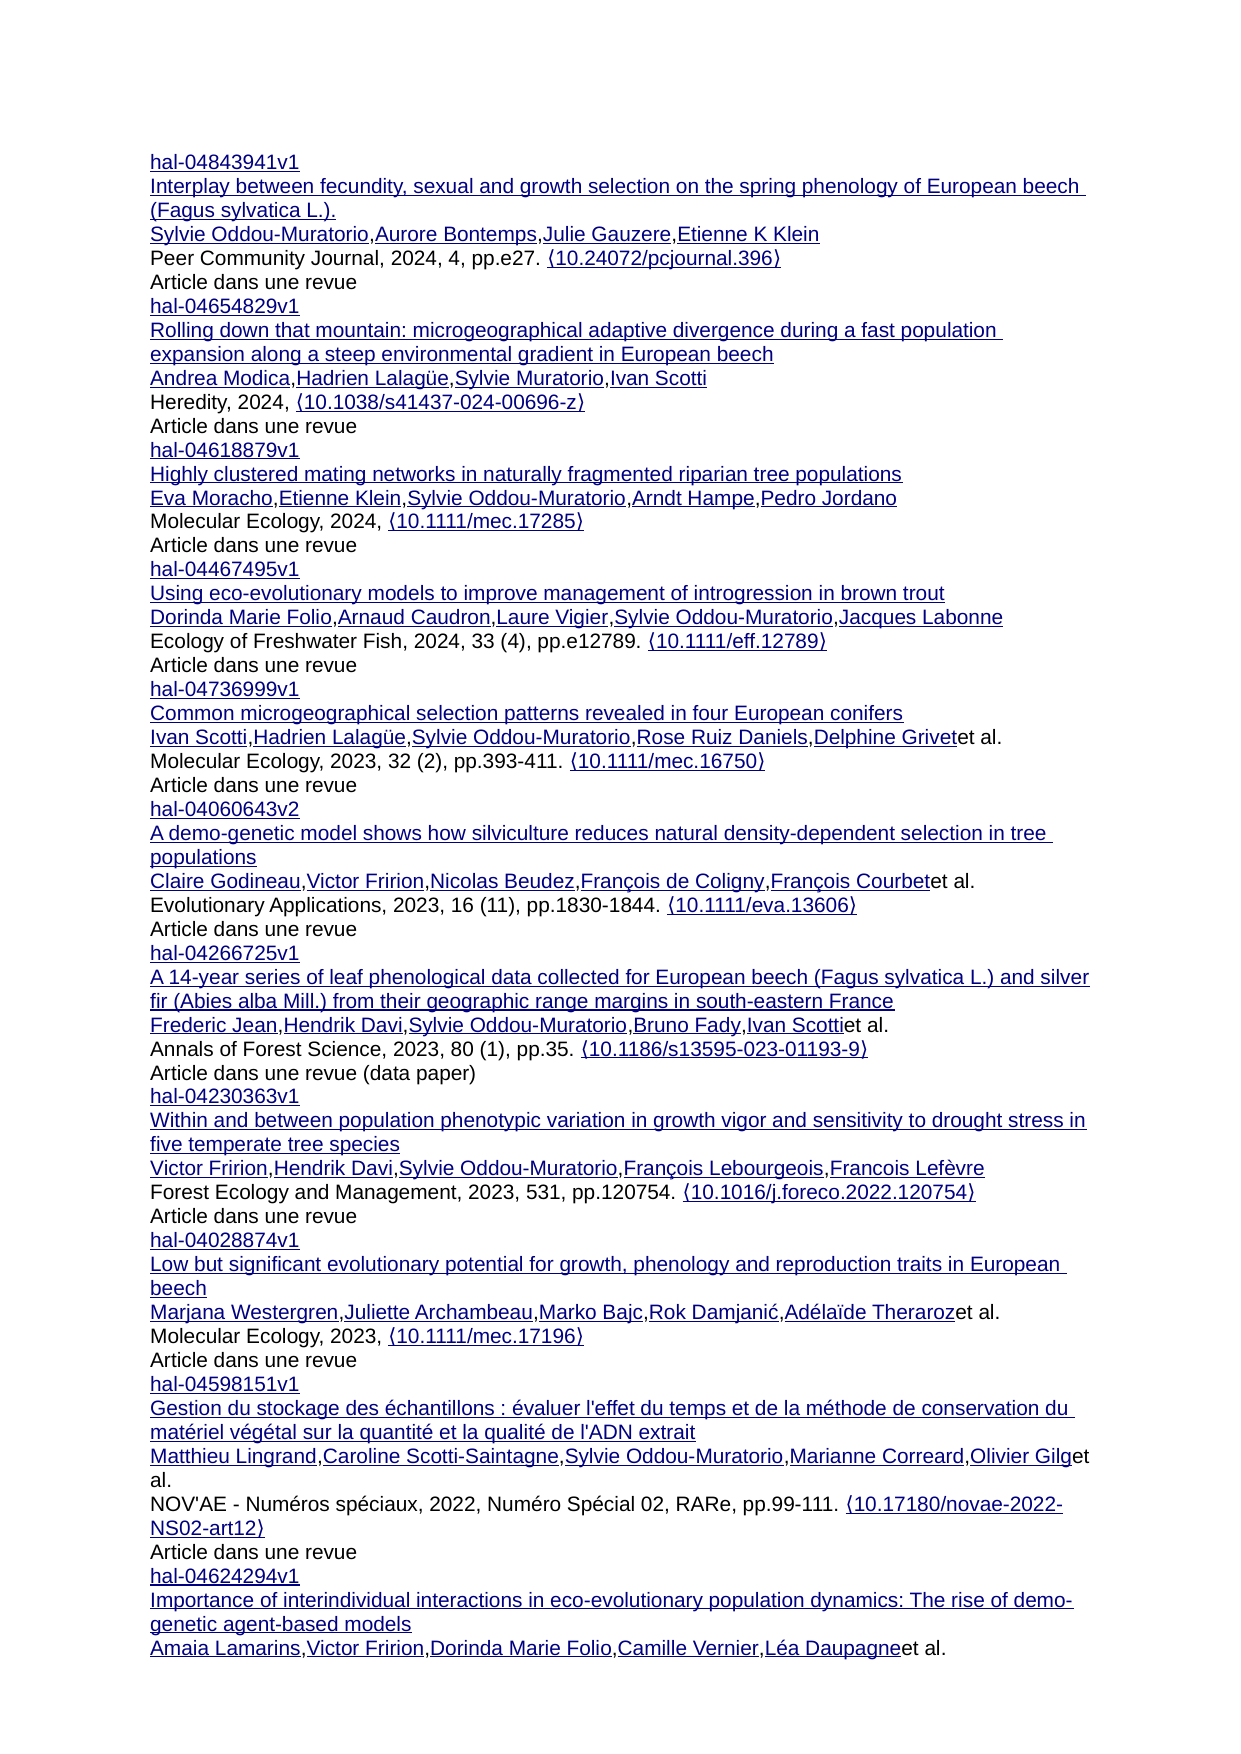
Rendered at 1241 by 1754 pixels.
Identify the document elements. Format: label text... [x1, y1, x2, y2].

table_cell Gestion du stockage des échantillons : évaluer l'effet du temps et de la méthode de conservation du matériel végétal sur la quantité et la qualité de l'ADN extrait Matthieu Lingrand,Caroline Scotti-Saintagne,Sylvie Oddou-Muratorio,Marianne Correard,Olivier Gilget al. NOV'AE - Numéros spéciaux, 2022, Numéro Spécial 02, RARe, pp.99-111. ⟨10.17180/novae-2022-NS02-art12⟩ Article dans une revue hal-04624294v1 [150, 1396, 1090, 1587]
table_cell Importance of interindividual interactions in eco‐evolutionary population dynamics: The rise of demo‐genetic agent‐based models Amaia Lamarins,Victor Fririon,Dorinda Marie Folio,Camille Vernier,Léa Daupagneet al. [150, 1588, 1090, 1659]
table_cell A 14-year series of leaf phenological data collected for European beech (Fagus sylvatica L.) and silver [150, 965, 1090, 986]
table_cell Low but significant evolutionary potential for growth, phenology and reproduction traits in European beech Marjana Westergren,Juliette Archambeau,Marko Bajc,Rok Damjanić,Adélaïde Therarozet al. Molecular Ecology, 2023, ⟨10.1111/mec.17196⟩ Article dans une revue hal-04598151v1 [150, 1252, 1090, 1396]
table_cell Common microgeographical selection patterns revealed in four European conifers Ivan Scotti,Hadrien Lalagüe,Sylvie Oddou-Muratorio,Rose Ruiz Daniels,Delphine Grivetet al. Molecular Ecology, 2023, 32 (2), pp.393-411. ⟨10.1111/mec.16750⟩ Article dans une revue hal-04060643v2 [150, 701, 1090, 821]
table_cell Rolling down that mountain: microgeographical adaptive divergence during a fast population expansion along a steep environmental gradient in European beech Andrea Modica,Hadrien Lalagüe,Sylvie Muratorio,Ivan Scotti Heredity, 2024, ⟨10.1038/s41437-024-00696-z⟩ Article dans une revue hal-04618879v1 [150, 318, 1090, 461]
table_header hal-04843941v1 [150, 150, 1090, 174]
table_cell Highly clustered mating networks in naturally fragmented riparian tree populations Eva Moracho,Etienne Klein,Sylvie Oddou-Muratorio,Arndt Hampe,Pedro Jordano Molecular Ecology, 2024, ⟨10.1111/mec.17285⟩ Article dans une revue hal-04467495v1 [150, 461, 1090, 581]
table_cell A demo‐genetic model shows how silviculture reduces natural density‐dependent selection in tree populations Claire Godineau,Victor Fririon,Nicolas Beudez,François de Coligny,François Courbetet al. Evolutionary Applications, 2023, 16 (11), pp.1830-1844. ⟨10.1111/eva.13606⟩ Article dans une revue hal-04266725v1 [150, 821, 1090, 964]
table_cell Using eco‐evolutionary models to improve management of introgression in brown trout Dorinda Marie Folio,Arnaud Caudron,Laure Vigier,Sylvie Oddou-Muratorio,Jacques Labonne Ecology of Freshwater Fish, 2024, 33 (4), pp.e12789. ⟨10.1111/eff.12789⟩ Article dans une revue hal-04736999v1 [150, 581, 1090, 701]
table_cell fir (Abies alba Mill.) from their geographic range margins in south-eastern France Frederic Jean,Hendrik Davi,Sylvie Oddou-Muratorio,Bruno Fady,Ivan Scottiet al. Annals of Forest Science, 2023, 80 (1), pp.35. ⟨10.1186/s13595-023-01193-9⟩ Article dans une revue (data paper) hal-04230363v1 [150, 987, 1090, 1108]
table_cell Interplay between fecundity, sexual and growth selection on the spring phenology of European beech (Fagus sylvatica L.). Sylvie Oddou-Muratorio,Aurore Bontemps,Julie Gauzere,Etienne K Klein Peer Community Journal, 2024, 4, pp.e27. ⟨10.24072/pcjournal.396⟩ Article dans une revue hal-04654829v1 [150, 174, 1090, 318]
table_cell Within and between population phenotypic variation in growth vigor and sensitivity to drought stress in five temperate tree species Victor Fririon,Hendrik Davi,Sylvie Oddou-Muratorio,François Lebourgeois,Francois Lefèvre Forest Ecology and Management, 2023, 531, pp.120754. ⟨10.1016/j.foreco.2022.120754⟩ Article dans une revue hal-04028874v1 [150, 1108, 1090, 1252]
